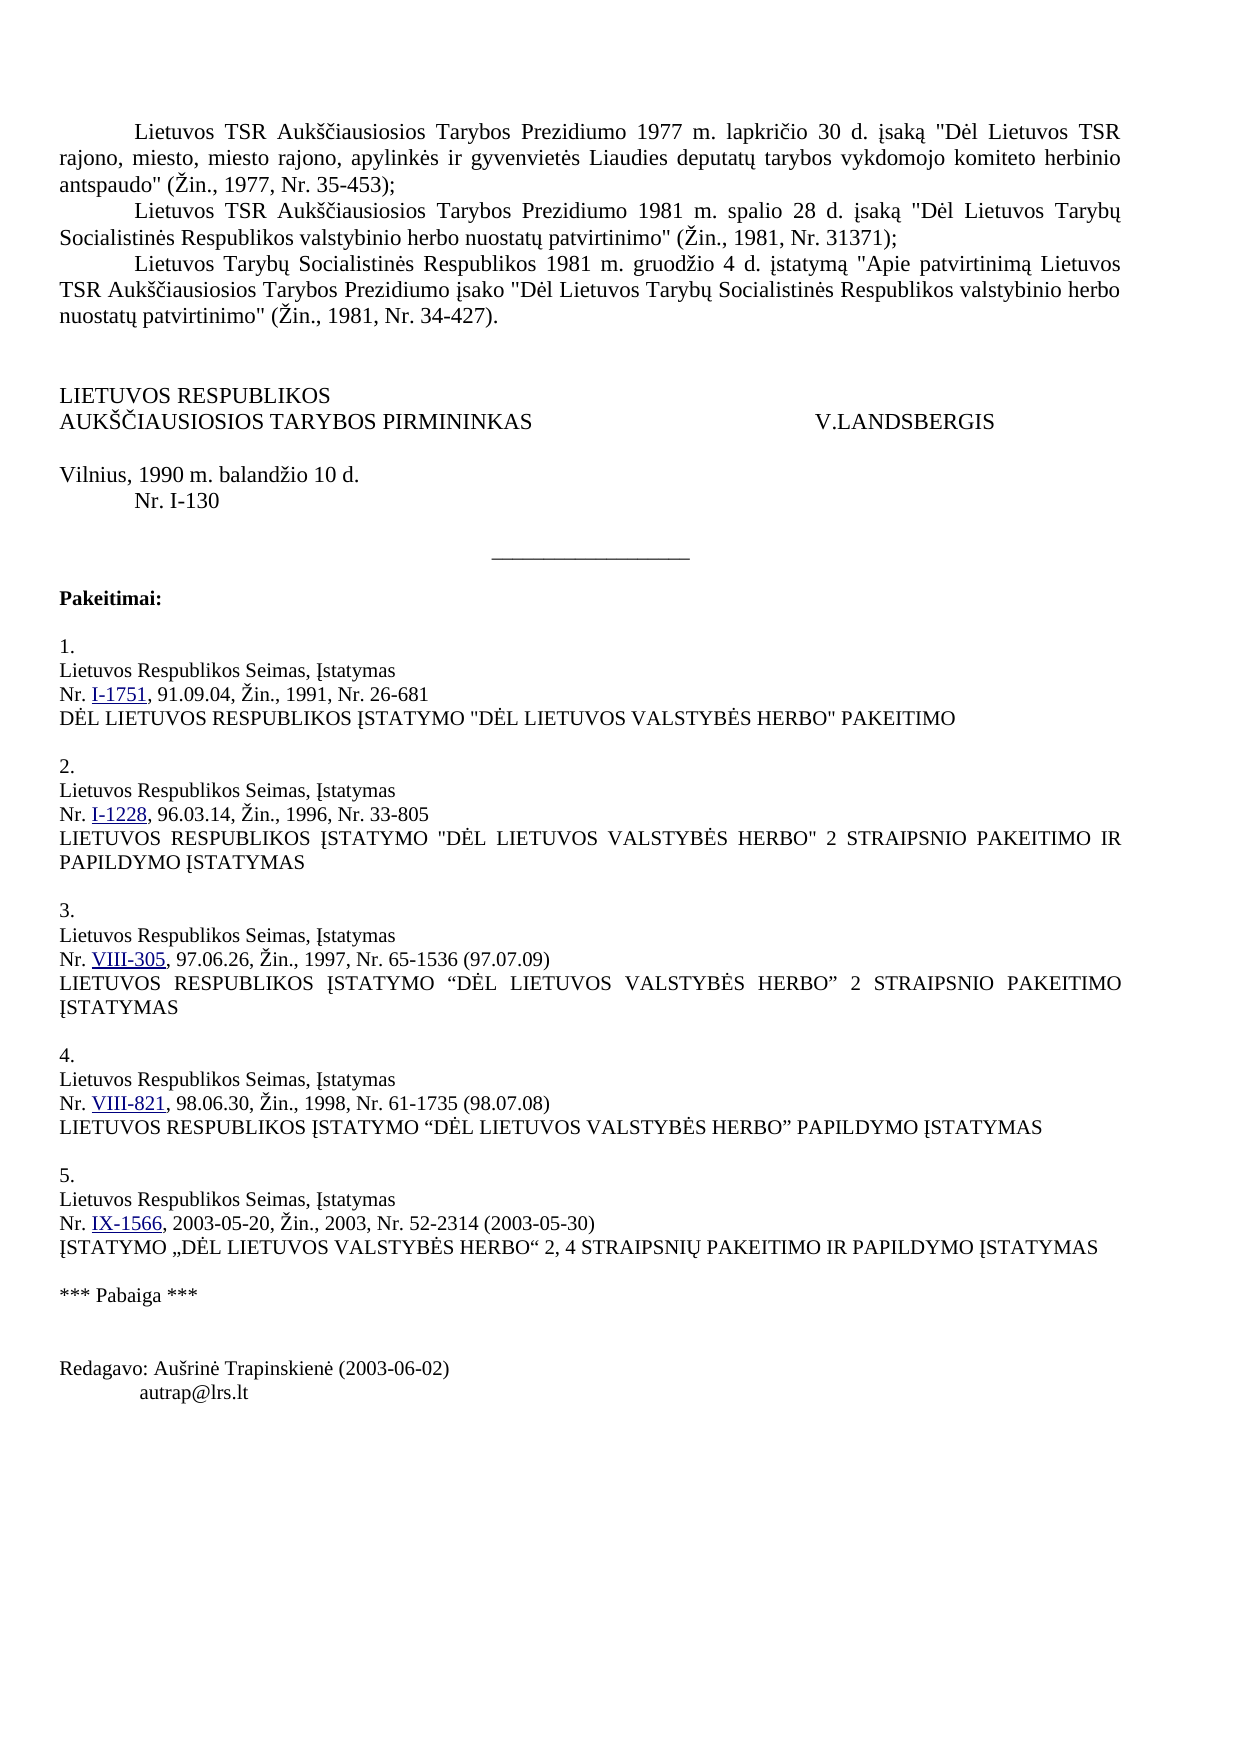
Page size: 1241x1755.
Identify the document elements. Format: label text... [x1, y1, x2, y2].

text LIETUVOS RESPUBLIKOS ĮSTATYMO “DĖL LIETUVOS VALSTYBĖS HERBO” 2 STRAIPSNIO PAKEITIMO ĮSTATYMAS [59, 971, 1122, 1019]
text Lietuvos TSR Aukščiausiosios Tarybos Prezidiumo 1977 m. lapkričio 30 d. įsaką "Dėl Lietuvos TSR rajono, miesto, miesto rajono, apylinkės ir gyvenvietės Liaudies deputatų tarybos vykdomojo komiteto herbinio antspaudo" (Žin., 1977, Nr. 35-453); [59, 118, 1122, 197]
text Redagavo: Aušrinė Trapinskienė (2003-06-02) [59, 1356, 1122, 1380]
text Lietuvos Respublikos Seimas, Įstatymas [59, 922, 1122, 947]
text Lietuvos Respublikos Seimas, Įstatymas [59, 658, 1122, 682]
text Nr. I-1751, 91.09.04, Žin., 1991, Nr. 26-681 [59, 682, 1122, 706]
text 4. [59, 1043, 1122, 1067]
text Nr. I-1228, 96.03.14, Žin., 1996, Nr. 33-805 [59, 802, 1122, 826]
text LIETUVOS RESPUBLIKOS ĮSTATYMO “DĖL LIETUVOS VALSTYBĖS HERBO” PAPILDYMO ĮSTATYMAS [59, 1115, 1122, 1139]
text Nr. IX-1566, 2003-05-20, Žin., 2003, Nr. 52-2314 (2003-05-30) [59, 1211, 1122, 1235]
text Pakeitimai: [59, 586, 1122, 610]
text Nr. VIII-305, 97.06.26, Žin., 1997, Nr. 65-1536 (97.07.09) [59, 947, 1122, 971]
text AUKŠČIAUSIOSIOS TARYBOS PIRMININKAS V.LANDSBERGIS [59, 408, 1122, 434]
text DĖL LIETUVOS RESPUBLIKOS ĮSTATYMO "DĖL LIETUVOS VALSTYBĖS HERBO" PAKEITIMO [59, 706, 1122, 730]
text Vilnius, 1990 m. balandžio 10 d. [59, 461, 1122, 487]
text ĮSTATYMO „DĖL LIETUVOS VALSTYBĖS HERBO“ 2, 4 STRAIPSNIŲ PAKEITIMO IR PAPILDYMO ĮSTATYMAS [59, 1235, 1122, 1259]
text Lietuvos Respublikos Seimas, Įstatymas [59, 1187, 1122, 1211]
text Nr. I-130 [59, 487, 1122, 513]
text 2. [59, 754, 1122, 778]
text Nr. VIII-821, 98.06.30, Žin., 1998, Nr. 61-1735 (98.07.08) [59, 1091, 1122, 1115]
text LIETUVOS RESPUBLIKOS [59, 382, 1122, 408]
text 3. [59, 898, 1122, 922]
text Lietuvos TSR Aukščiausiosios Tarybos Prezidiumo 1981 m. spalio 28 d. įsaką "Dėl Lietuvos Tarybų Socialistinės Respublikos valstybinio herbo nuostatų patvirtinimo" (Žin., 1981, Nr. 31371); [59, 197, 1122, 250]
text Lietuvos Respublikos Seimas, Įstatymas [59, 778, 1122, 802]
text 5. [59, 1163, 1122, 1187]
text autrap@lrs.lt [59, 1380, 1122, 1404]
text Lietuvos Tarybų Socialistinės Respublikos 1981 m. gruodžio 4 d. įstatymą "Apie patvirtinimą Lietuvos TSR Aukščiausiosios Tarybos Prezidiumo įsako "Dėl Lietuvos Tarybų Socialistinės Respublikos valstybinio herbo nuostatų patvirtinimo" (Žin., 1981, Nr. 34-427). [59, 250, 1122, 329]
text *** Pabaiga *** [59, 1283, 1122, 1307]
text LIETUVOS RESPUBLIKOS ĮSTATYMO "DĖL LIETUVOS VALSTYBĖS HERBO" 2 STRAIPSNIO PAKEITIMO IR PAPILDYMO ĮSTATYMAS [59, 826, 1122, 874]
text ___________________ [59, 537, 1122, 562]
text 1. [59, 634, 1122, 658]
text Lietuvos Respublikos Seimas, Įstatymas [59, 1067, 1122, 1091]
